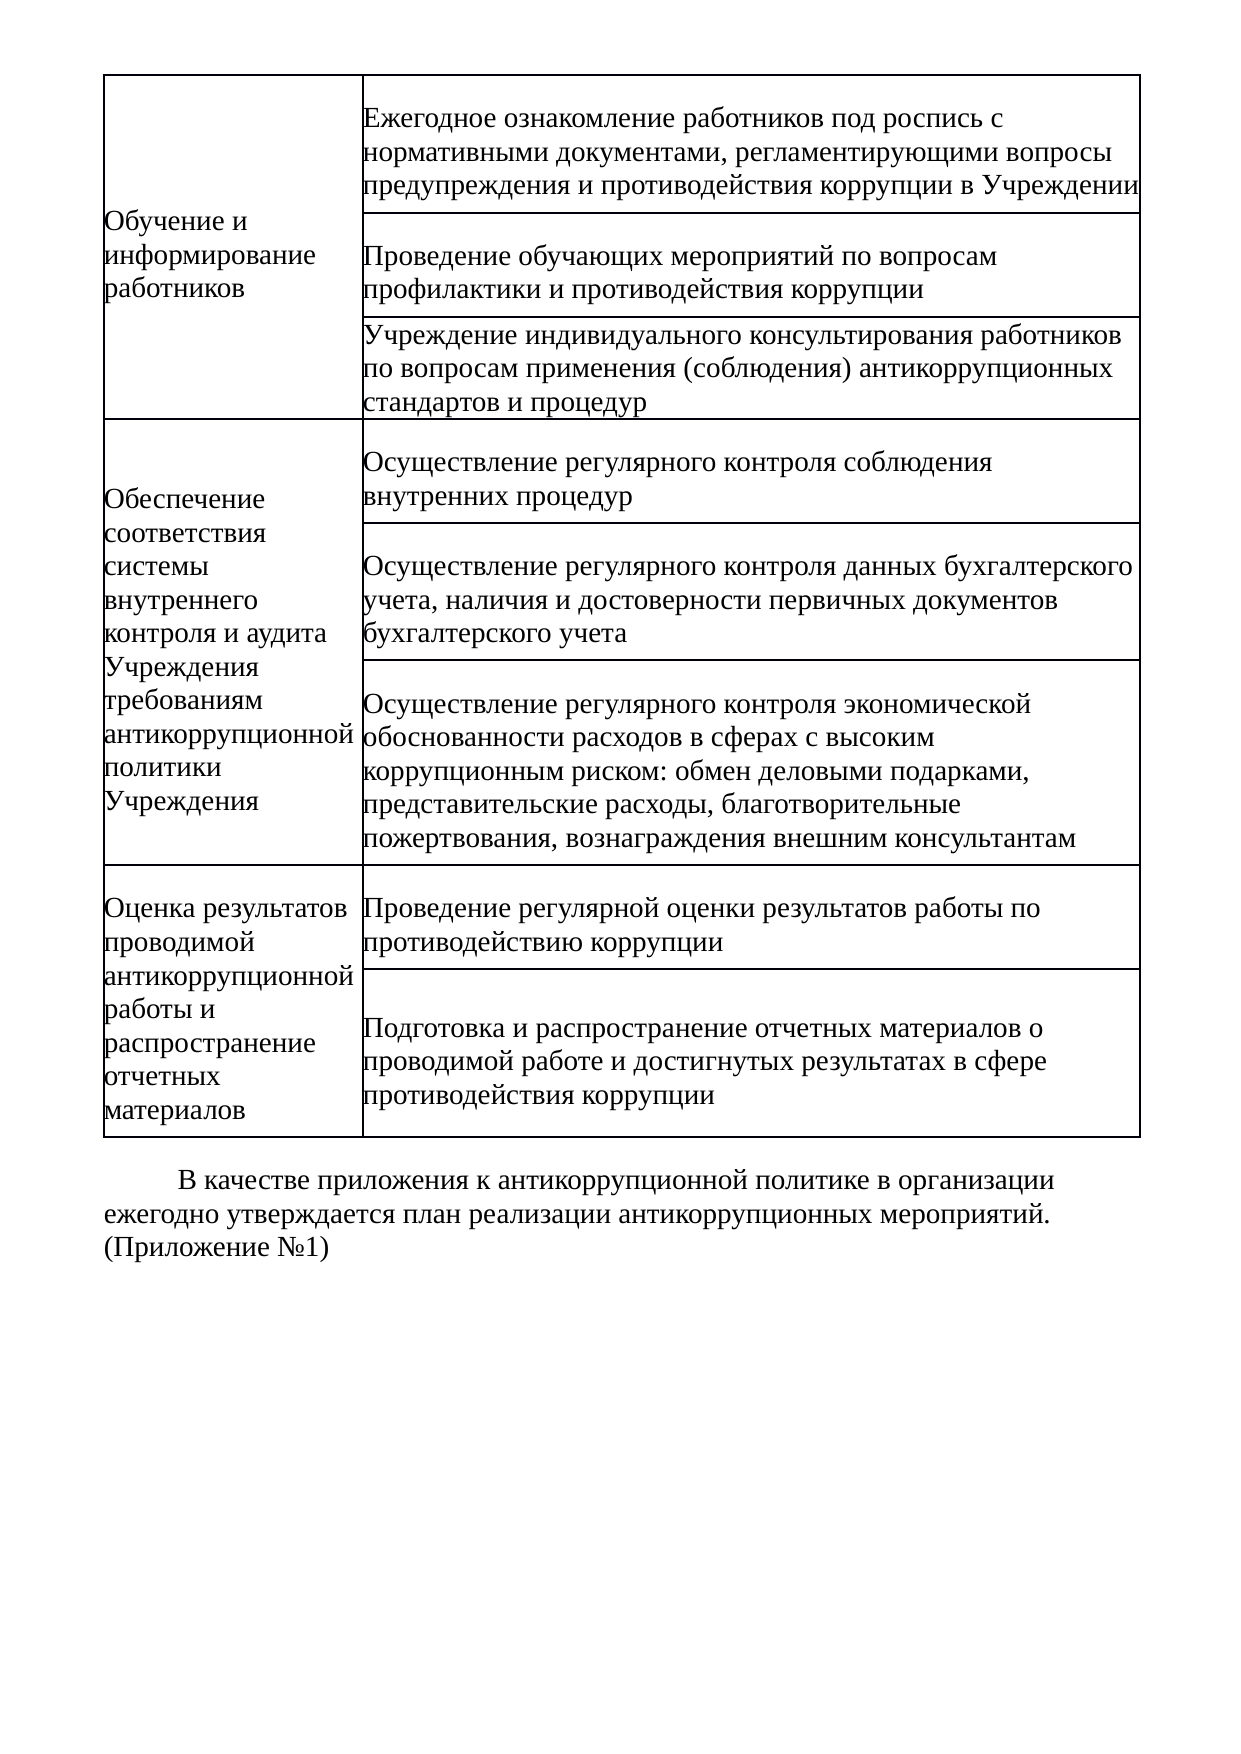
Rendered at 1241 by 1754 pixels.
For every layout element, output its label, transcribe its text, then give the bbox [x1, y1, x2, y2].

table_cell Проведение регулярной оценки результатов работы по противодействию коррупции [364, 866, 1139, 968]
table_cell Осуществление регулярного контроля данных бухгалтерского учета, наличия и достоверности первичных документов бухгалтерского учета [364, 524, 1139, 659]
table_cell Учреждение индивидуального консультирования работников по вопросам применения (соблюдения) антикоррупционных стандартов и процедур [364, 318, 1139, 418]
table_cell Оценка результатов проводимой антикоррупционной работы и распространение отчетных материалов [105, 866, 362, 1136]
table_cell Подготовка и распространение отчетных материалов о проводимой работе и достигнутых результатах в сфере противодействия коррупции [364, 970, 1139, 1136]
table_cell Обеспечение соответствия системы внутреннего контроля и аудита Учреждения требованиям антикоррупционной политики Учреждения [105, 420, 362, 864]
table_cell Осуществление регулярного контроля экономической обоснованности расходов в сферах с высоким коррупционным риском: обмен деловыми подарками, представительские расходы, благотворительные пожертвования, вознаграждения внешним консультантам [364, 661, 1139, 864]
table_cell Проведение обучающих мероприятий по вопросам профилактики и противодействия коррупции [364, 214, 1139, 316]
text В качестве приложения к антикоррупционной политике в организации ежегодно утверждается план реализации антикоррупционных мероприятий.(Приложение №1) [103, 1162, 1152, 1263]
table_cell Обучение и информирование работников [105, 76, 362, 418]
table_cell Ежегодное ознакомление работников под роспись с нормативными документами, регламентирующими вопросы предупреждения и противодействия коррупции в Учреждении [364, 76, 1139, 211]
table_cell Осуществление регулярного контроля соблюдения внутренних процедур [364, 420, 1139, 522]
